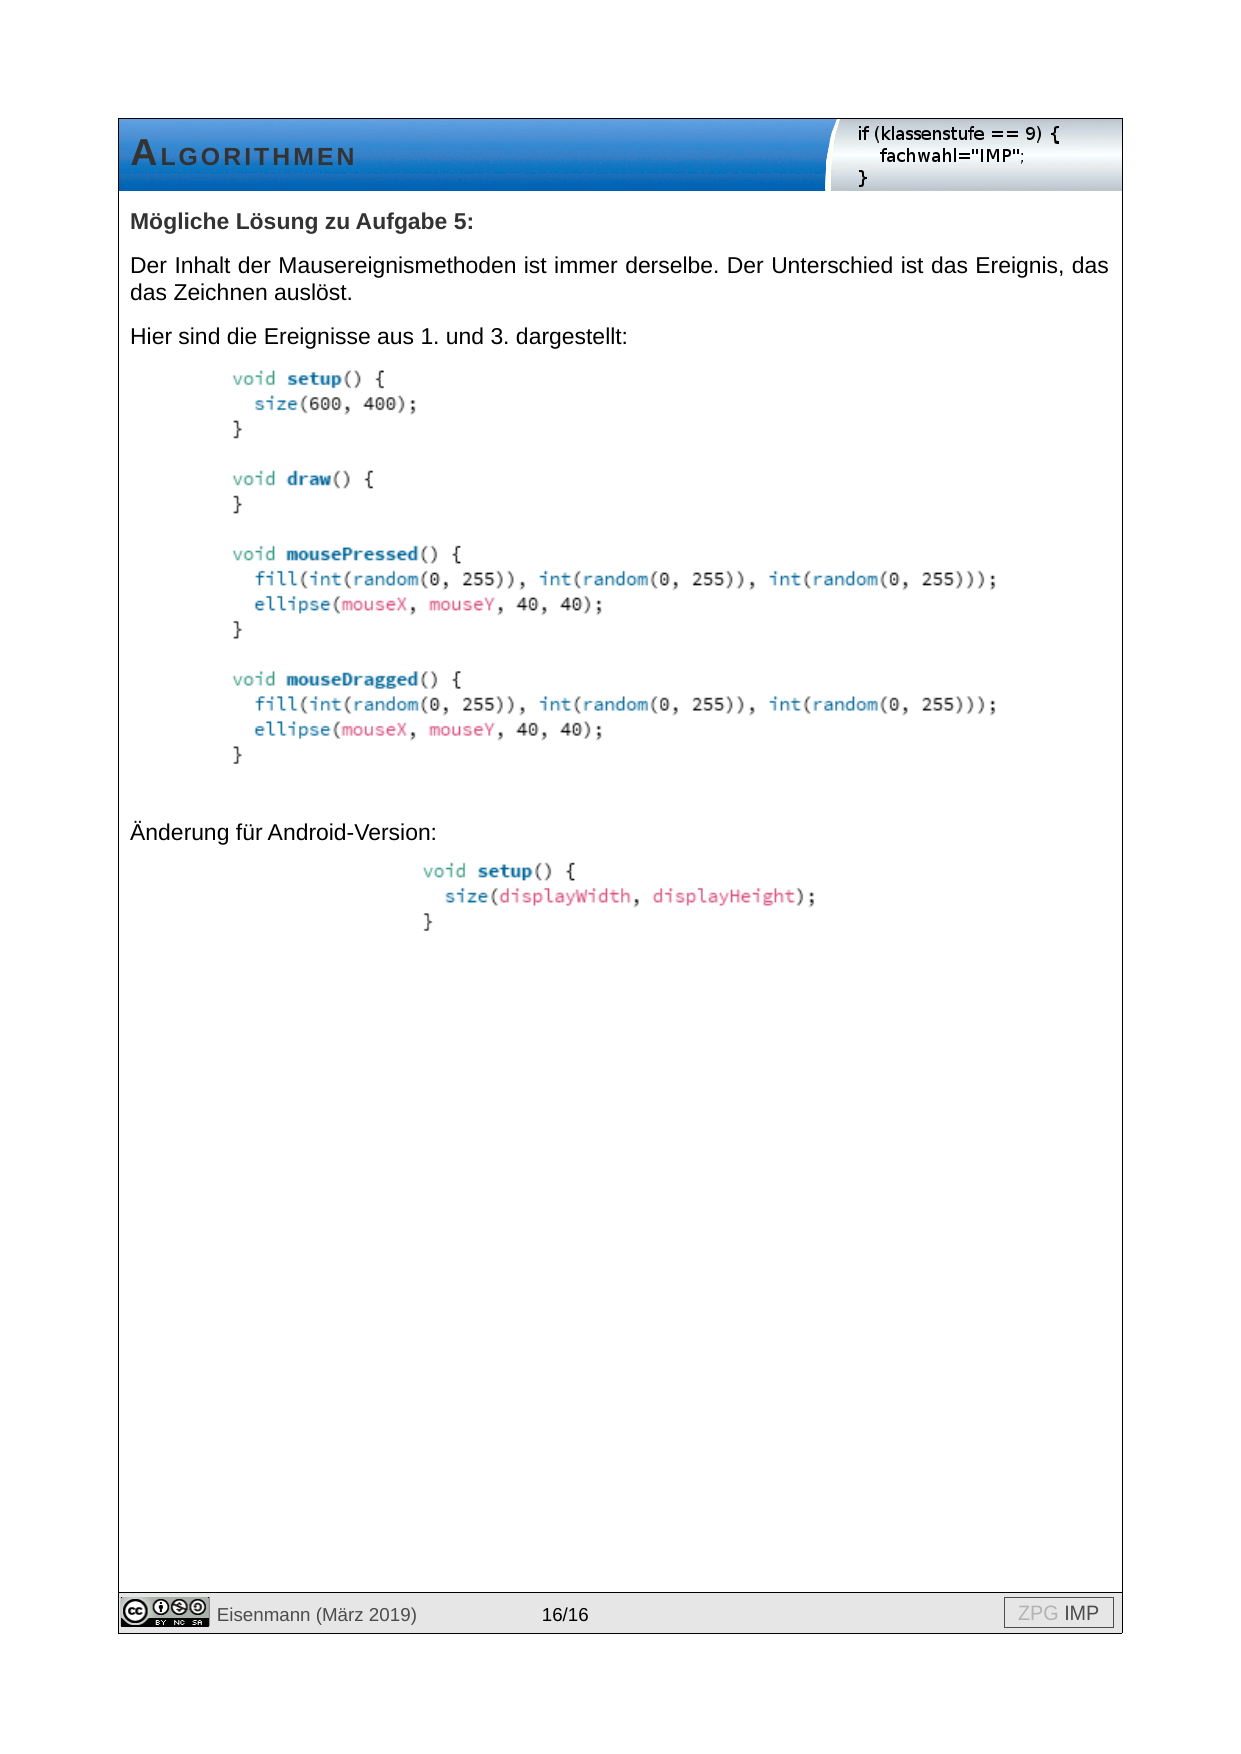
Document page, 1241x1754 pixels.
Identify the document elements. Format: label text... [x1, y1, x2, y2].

text Mögliche Lösung zu Aufgabe 5: [130, 208, 1110, 235]
picture [119, 119, 1122, 191]
picture [223, 361, 1017, 775]
text Der Inhalt der Mausereignismethoden ist immer derselbe. Der Unterschied ist das Ereignis, das das Zeichnen auslöst. [130, 252, 1110, 305]
text Hier sind die Ereignisse aus 1. und 3. dargestellt: [130, 323, 1110, 349]
picture [415, 857, 825, 942]
picture [120, 1597, 210, 1627]
text Änderung für Android-Version: [130, 819, 1110, 845]
